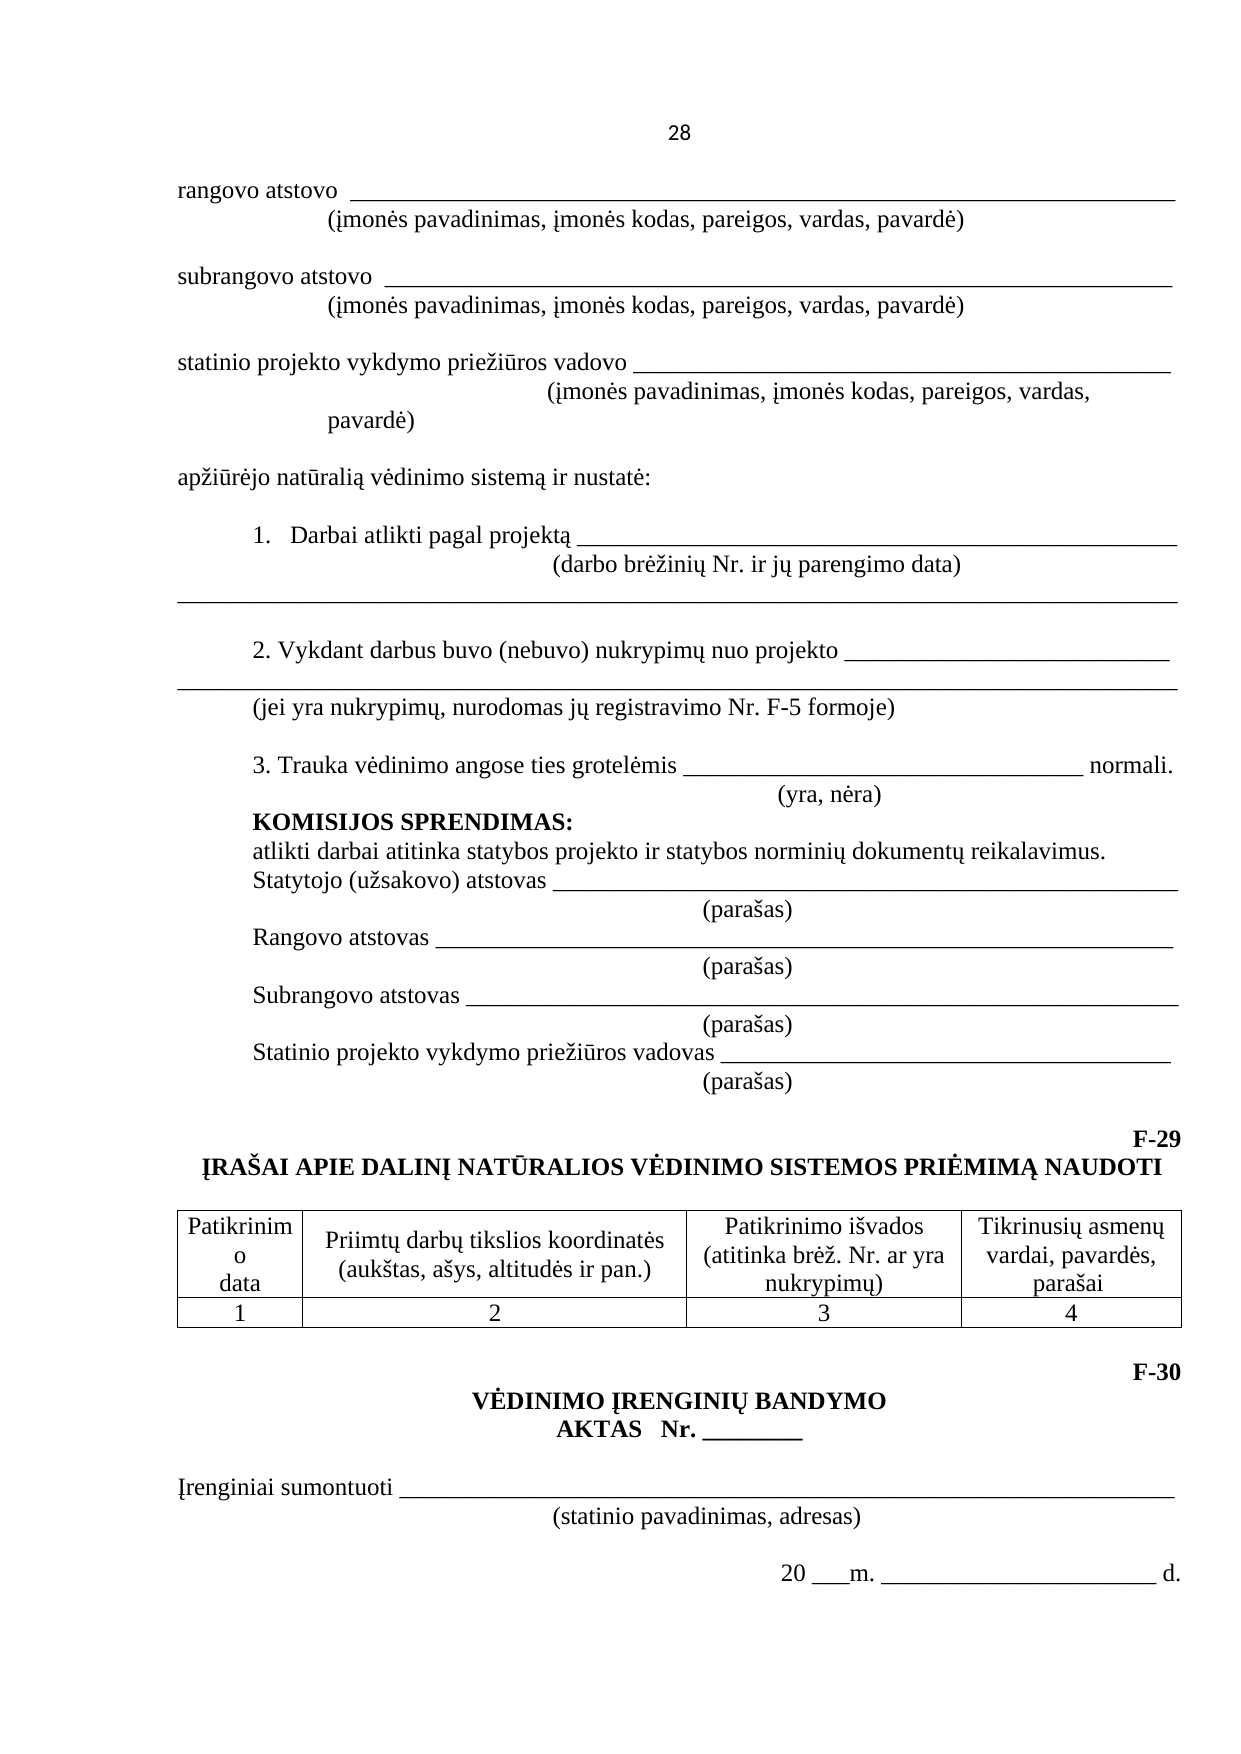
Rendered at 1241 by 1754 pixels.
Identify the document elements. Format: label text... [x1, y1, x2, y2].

text VĖDINIMO ĮRENGINIŲ BANDYMO [177, 1386, 1181, 1414]
text AKTAS Nr. ________ [177, 1414, 1181, 1443]
text (įmonės pavadinimas, įmonės kodas, pareigos, vardas, pavardė) [327, 376, 1181, 434]
text (parašas) [627, 951, 1181, 980]
text (įmonės pavadinimas, įmonės kodas, pareigos, vardas, pavardė) [327, 290, 1181, 319]
table_cell 2 [682, 1298, 686, 1327]
table_cell 2 [303, 1298, 307, 1327]
subtitle F-30 [177, 1357, 1181, 1386]
table_cell 1 [298, 1298, 302, 1327]
text Statytojo (užsakovo) atstovas __________________________________________________ [177, 865, 1181, 894]
text Rangovo atstovas ___________________________________________________________ [177, 922, 1181, 951]
text (statinio pavadinimas, adresas) [552, 1501, 1181, 1529]
text (parašas) [702, 1066, 1181, 1095]
text rangovo atstovo __________________________________________________________________ [177, 175, 1181, 204]
text 1. Darbai atlikti pagal projektą ________________________________________________ [252, 520, 1181, 549]
text (parašas) [702, 894, 1181, 922]
subtitle F-29 [177, 1124, 1181, 1152]
text Įrenginiai sumontuoti ______________________________________________________________ [177, 1472, 1181, 1501]
table_cell 3 [957, 1298, 961, 1327]
table_cell 4 [1177, 1298, 1181, 1327]
text KOMISIJOS SPRENDIMAS: [177, 807, 1181, 836]
text atlikti darbai atitinka statybos projekto ir statybos norminių dokumentų reikalavimus. [177, 836, 1181, 865]
table_cell 3 [687, 1298, 691, 1327]
text ________________________________________________________________________________ [177, 664, 1181, 692]
text subrangovo atstovo _______________________________________________________________ [177, 261, 1181, 290]
text (darbo brėžinių Nr. ir jų parengimo data) [552, 549, 1181, 577]
text ________________________________________________________________________________ [177, 577, 1181, 606]
text (jei yra nukrypimų, nurodomas jų registravimo Nr. F-5 formoje) [252, 692, 1181, 721]
text (parašas) [702, 1009, 1181, 1037]
table_header Patikrinimo data [298, 1211, 302, 1297]
text ĮRAŠAI APIE DALINĮ NATŪRALIOS VĖDINIMO SISTEMOS PRIĖMIMĄ NAUDOTI [177, 1152, 1181, 1181]
text statinio projekto vykdymo priežiūros vadovo ___________________________________________ [177, 347, 1181, 376]
text Statinio projekto vykdymo priežiūros vadovas ____________________________________ [177, 1037, 1181, 1066]
text apžiūrėjo natūralią vėdinimo sistemą ir nustatė: [177, 462, 1181, 491]
text (įmonės pavadinimas, įmonės kodas, pareigos, vardas, pavardė) [252, 204, 1181, 232]
text 3. Trauka vėdinimo angose ties grotelėmis ________________________________ normali. [177, 750, 1181, 779]
text Subrangovo atstovas _________________________________________________________ [177, 980, 1181, 1009]
text 20 ___m. ______________________ d. [177, 1558, 1181, 1587]
text 2. Vykdant darbus buvo (nebuvo) nukrypimų nuo projekto __________________________ [177, 635, 1181, 664]
table_header Priimtų darbų tikslios koordinatės (aukštas, ašys, altitudės ir pan.) [303, 1211, 686, 1297]
text (yra, nėra) [777, 779, 1181, 807]
